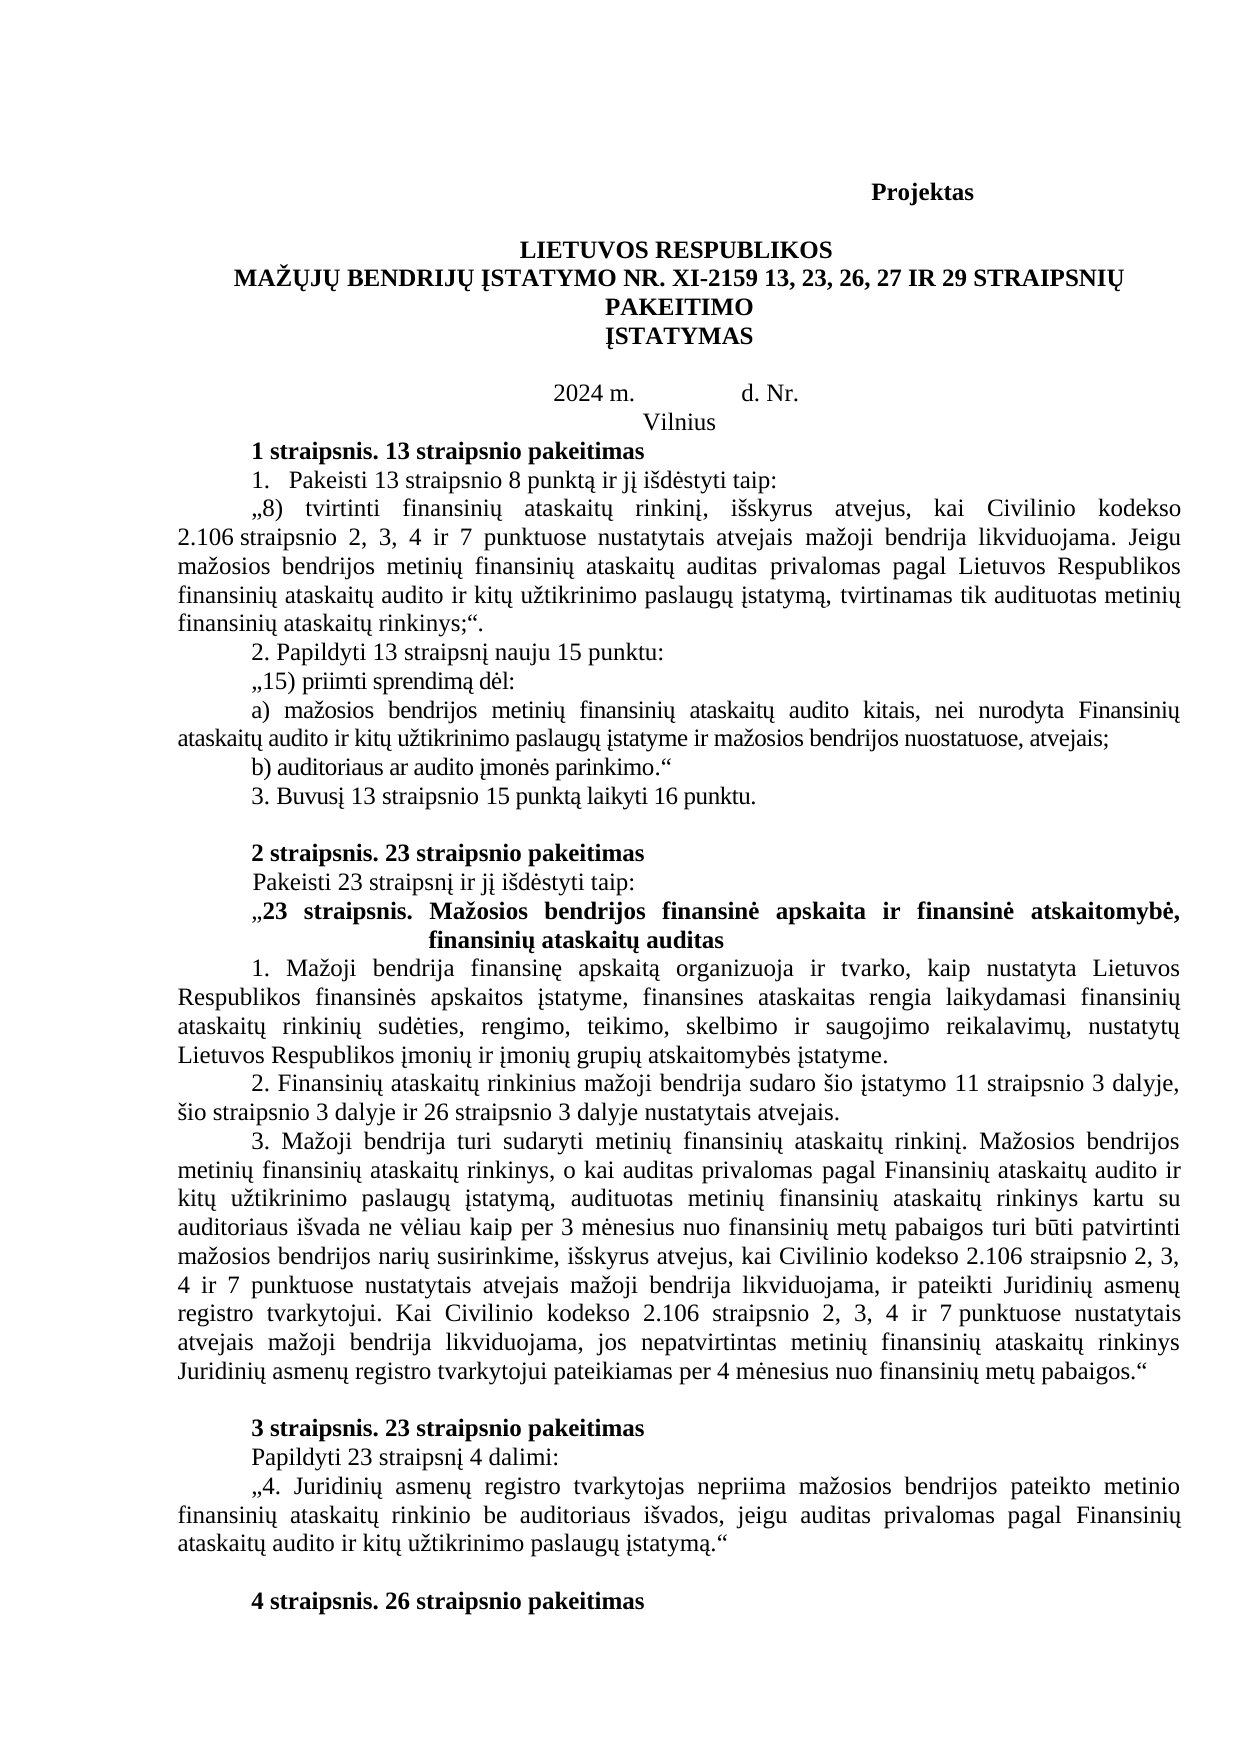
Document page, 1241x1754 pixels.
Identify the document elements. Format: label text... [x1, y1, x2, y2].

text 2. Papildyti 13 straipsnį nauju 15 punktu: [177, 637, 1181, 666]
text b) auditoriaus ar audito įmonės parinkimo.“ [177, 752, 1181, 781]
text a) mažosios bendrijos metinių finansinių ataskaitų audito kitais, nei nurodyta Finansinių ataskaitų audito ir kitų užtikrinimo paslaugų įstatyme ir mažosios bendrijos nuostatuose, atvejais; [177, 695, 1181, 752]
text Papildyti 23 straipsnį 4 dalimi: [177, 1442, 1181, 1471]
text 3. Buvusį 13 straipsnio 15 punktą laikyti 16 punktu. [177, 781, 1181, 810]
text „4. Juridinių asmenų registro tvarkytojas nepriima mažosios bendrijos pateikto metinio finansinių ataskaitų rinkinio be auditoriaus išvados, jeigu auditas privalomas pagal Finansinių ataskaitų audito ir kitų užtikrinimo paslaugų įstatymą.“ [177, 1471, 1181, 1557]
text Pakeisti 23 straipsnį ir jį išdėstyti taip: [177, 867, 1181, 896]
text „8) tvirtinti finansinių ataskaitų rinkinį, išskyrus atvejus, kai Civilinio kodekso 2.106 straipsnio 2, 3, 4 ir 7 punktuose nustatytais atvejais mažoji bendrija likviduojama. Jeigu mažosios bendrijos metinių finansinių ataskaitų auditas privalomas pagal Lietuvos Respublikos finansinių ataskaitų audito ir kitų užtikrinimo paslaugų įstatymą, tvirtinamas tik audituotas metinių finansinių ataskaitų rinkinys;“. [177, 493, 1181, 637]
text 2024 m. d. Nr. [177, 378, 1181, 407]
text LIETUVOS RESPUBLIKOS [177, 235, 1181, 263]
text „15) priimti sprendimą dėl: [177, 666, 1181, 695]
text 2 straipsnis. 23 straipsnio pakeitimas [177, 838, 1181, 867]
text Projektas [871, 177, 1181, 206]
text MAŽŲJŲ BENDRIJŲ ĮSTATYMO nR. XI-2159 13, 23, 26, 27 IR 29 STRAIPSNIŲ PAKEITIMO [177, 263, 1181, 321]
text „23 straipsnis. Mažosios bendrijos finansinė apskaita ir finansinė atskaitomybė, finansinių ataskaitų auditas [251, 896, 1181, 953]
text 3 straipsnis. 23 straipsnio pakeitimas [177, 1413, 1181, 1442]
text 1. Mažoji bendrija finansinę apskaitą organizuoja ir tvarko, kaip nustatyta Lietuvos Respublikos finansinės apskaitos įstatyme, finansines ataskaitas rengia laikydamasi finansinių ataskaitų rinkinių sudėties, rengimo, teikimo, skelbimo ir saugojimo reikalavimų, nustatytų Lietuvos Respublikos įmonių ir įmonių grupių atskaitomybės įstatyme. [177, 953, 1181, 1068]
text Vilnius [177, 407, 1181, 436]
text ĮSTATYMAS [177, 321, 1181, 350]
text 4 straipsnis. 26 straipsnio pakeitimas [177, 1586, 1181, 1615]
text 3. Mažoji bendrija turi sudaryti metinių finansinių ataskaitų rinkinį. Mažosios bendrijos metinių finansinių ataskaitų rinkinys, o kai auditas privalomas pagal Finansinių ataskaitų audito ir kitų užtikrinimo paslaugų įstatymą, audituotas metinių finansinių ataskaitų rinkinys kartu su auditoriaus išvada ne vėliau kaip per 3 mėnesius nuo finansinių metų pabaigos turi būti patvirtinti mažosios bendrijos narių susirinkime, išskyrus atvejus, kai Civilinio kodekso 2.106 straipsnio 2, 3, 4 ir 7 punktuose nustatytais atvejais mažoji bendrija likviduojama, ir pateikti Juridinių asmenų registro tvarkytojui. Kai Civilinio kodekso 2.106 straipsnio 2, 3, 4 ir 7 punktuose nustatytais atvejais mažoji bendrija likviduojama, jos nepatvirtintas metinių finansinių ataskaitų rinkinys Juridinių asmenų registro tvarkytojui pateikiamas per 4 mėnesius nuo finansinių metų pabaigos.“ [177, 1126, 1181, 1385]
text 1. Pakeisti 13 straipsnio 8 punktą ir jį išdėstyti taip: [251, 465, 1181, 493]
text 2. Finansinių ataskaitų rinkinius mažoji bendrija sudaro šio įstatymo 11 straipsnio 3 dalyje, šio straipsnio 3 dalyje ir 26 straipsnio 3 dalyje nustatytais atvejais. [177, 1068, 1181, 1126]
text 1 straipsnis. 13 straipsnio pakeitimas [177, 436, 1181, 465]
